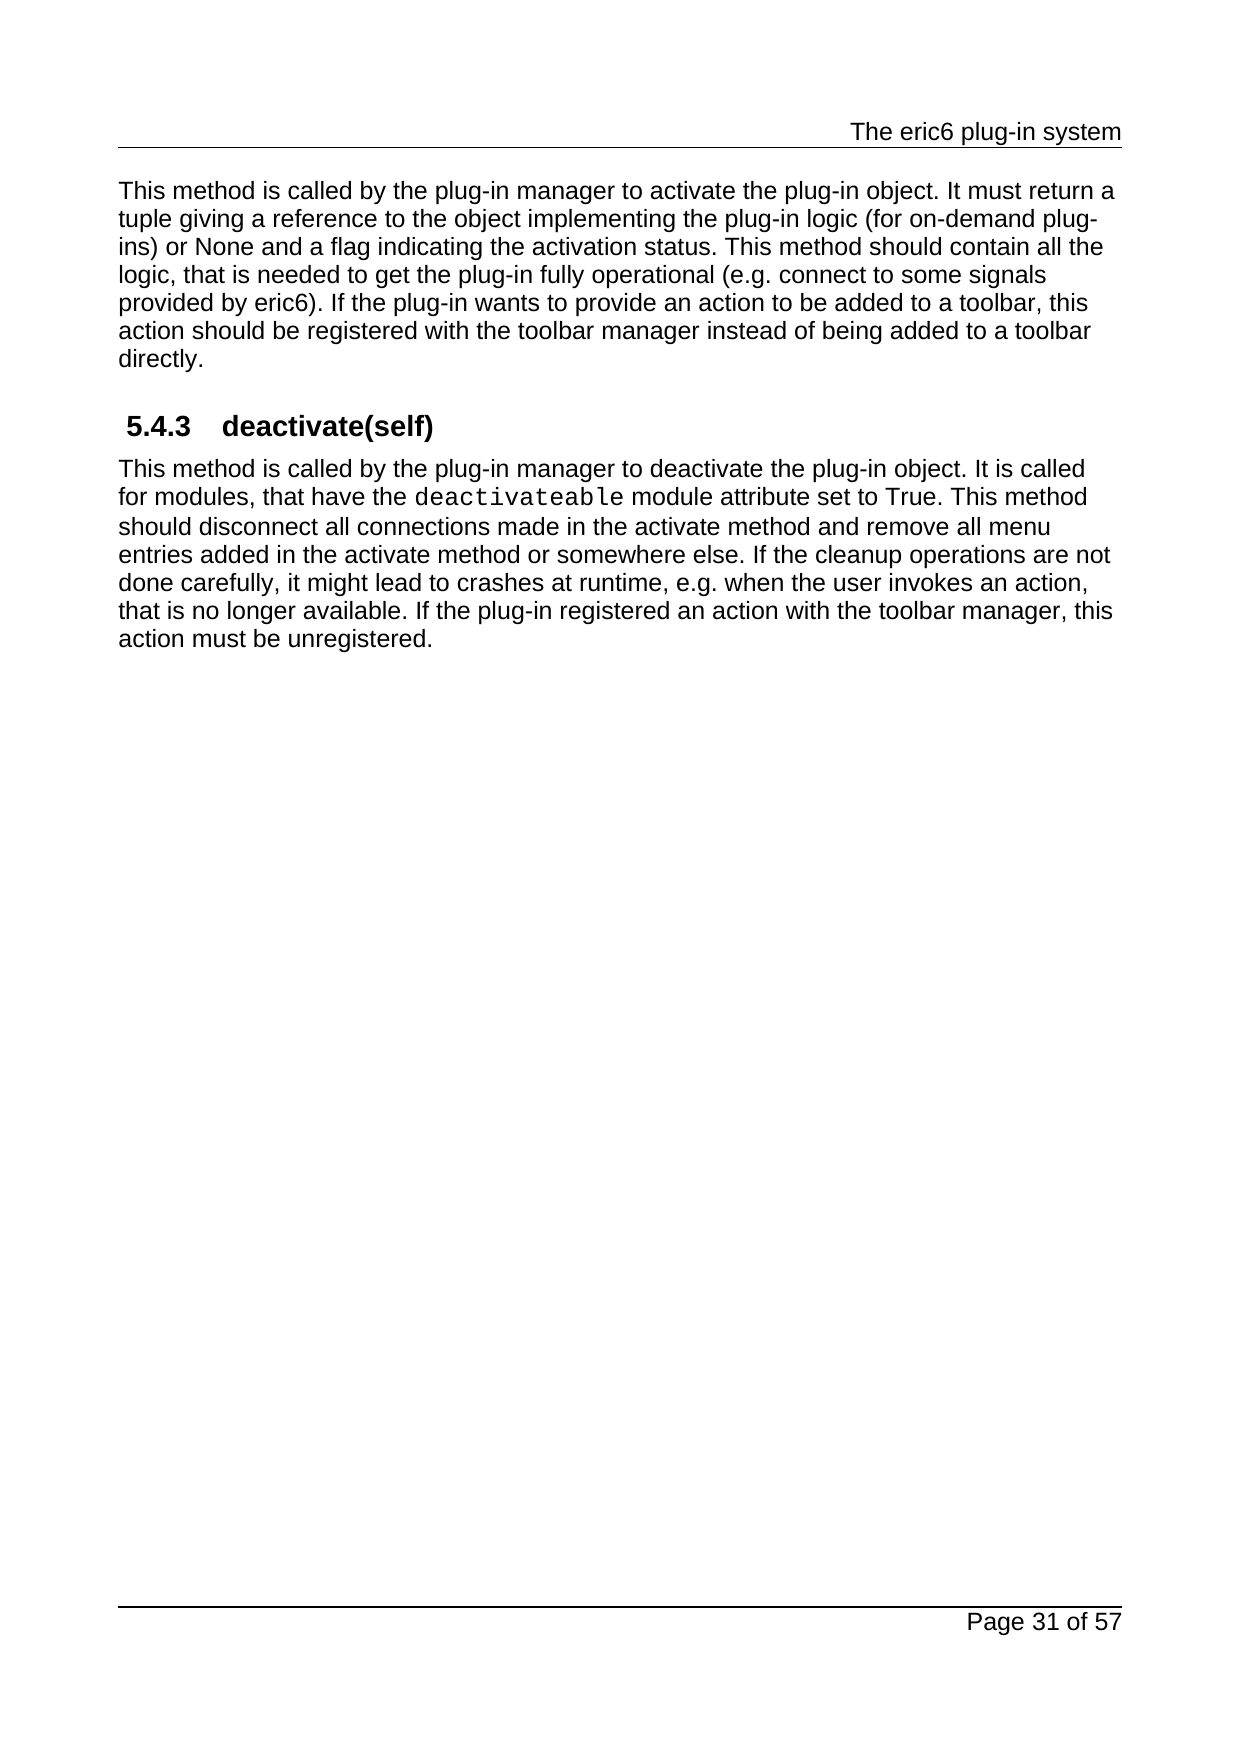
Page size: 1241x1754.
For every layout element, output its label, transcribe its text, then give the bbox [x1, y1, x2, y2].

subtitle deactivate(self) [118, 410, 1122, 443]
text This method is called by the plug-in manager to deactivate the plug-in object. It is called for modules, that have the deactivateable module attribute set to True. This method should disconnect all connections made in the activate method and remove all menu entries added in the activate method or somewhere else. If the cleanup operations are not done carefully, it might lead to crashes at runtime, e.g. when the user invokes an action, that is no longer available. If the plug-in registered an action with the toolbar manager, this action must be unregistered. [118, 455, 1122, 653]
text This method is called by the plug-in manager to activate the plug-in object. It must return a tuple giving a reference to the object implementing the plug-in logic (for on-demand plug-ins) or None and a flag indicating the activation status. This method should contain all the logic, that is needed to get the plug-in fully operational (e.g. connect to some signals provided by eric6). If the plug-in wants to provide an action to be added to a toolbar, this action should be registered with the toolbar manager instead of being added to a toolbar directly. [118, 177, 1122, 372]
